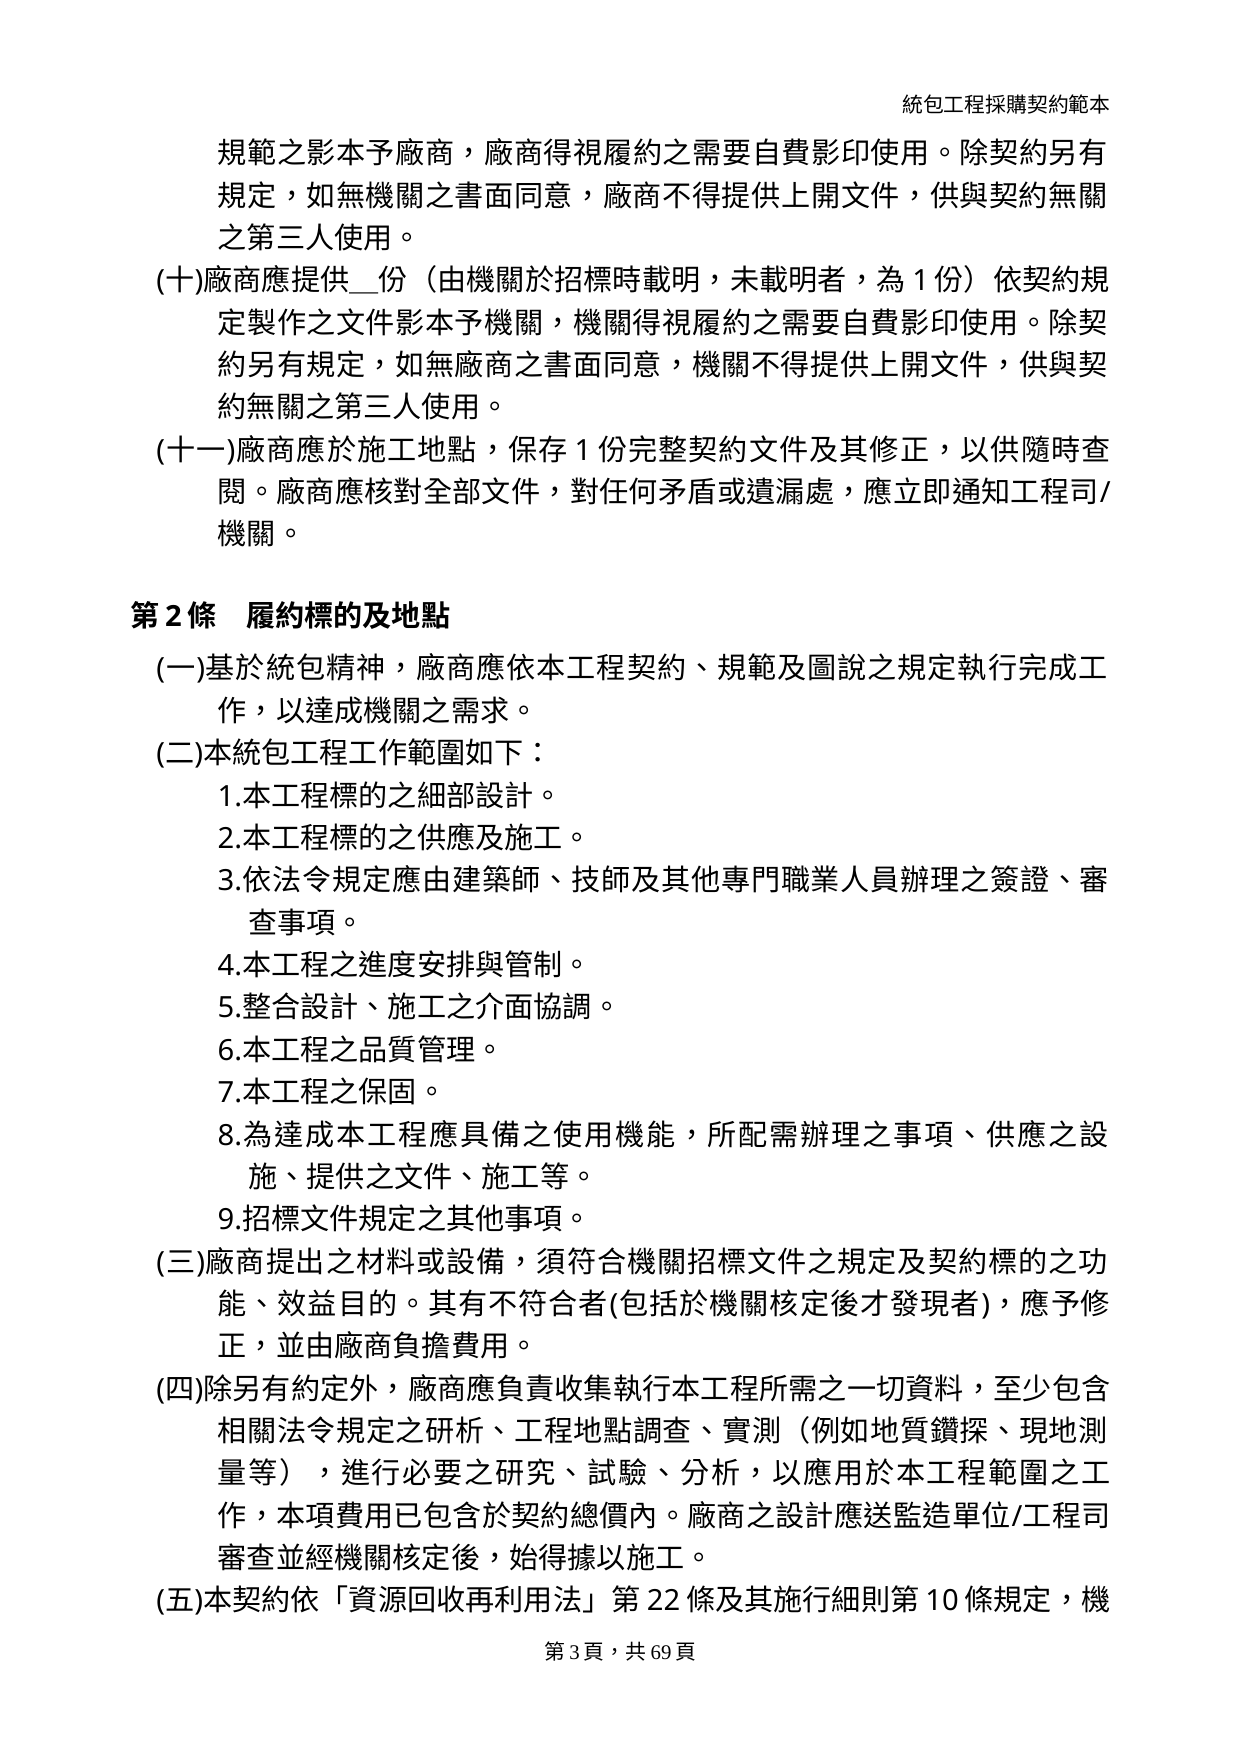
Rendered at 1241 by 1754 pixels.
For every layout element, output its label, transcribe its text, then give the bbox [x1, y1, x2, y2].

text 4.本工程之進度安排與管制。 [217, 942, 1110, 984]
text 5.整合設計、施工之介面協調。 [217, 984, 1110, 1026]
text 3.依法令規定應由建築師、技師及其他專門職業人員辦理之簽證、審查事項。 [217, 857, 1110, 942]
text (十)廠商應提供＿份（由機關於招標時載明，未載明者，為1份）依契約規定製作之文件影本予機關，機關得視履約之需要自費影印使用。除契約另有規定，如無廠商之書面同意，機關不得提供上開文件，供與契約無關之第三人使用。 [156, 257, 1110, 426]
text (二)本統包工程工作範圍如下： [156, 730, 1110, 772]
text 6.本工程之品質管理。 [217, 1026, 1110, 1069]
text (五)本契約依「資源回收再利用法」第22條及其施行細則第10條規定，機 [156, 1577, 1110, 1619]
text 第2條 履約標的及地點 [130, 593, 1110, 635]
text (一)基於統包精神，廠商應依本工程契約、規範及圖說之規定執行完成工作，以達成機關之需求。 [156, 645, 1110, 730]
text (四)除另有約定外，廠商應負責收集執行本工程所需之一切資料，至少包含相關法令規定之研析、工程地點調查、實測（例如地質鑽探、現地測量等），進行必要之研究、試驗、分析，以應用於本工程範圍之工作，本項費用已包含於契約總價內。廠商之設計應送監造單位/工程司審查並經機關核定後，始得據以施工。 [156, 1365, 1110, 1577]
text 1.本工程標的之細部設計。 [217, 772, 1110, 814]
text 8.為達成本工程應具備之使用機能，所配需辦理之事項、供應之設施、提供之文件、施工等。 [217, 1111, 1110, 1196]
text 規範之影本予廠商，廠商得視履約之需要自費影印使用。除契約另有規定，如無機關之書面同意，廠商不得提供上開文件，供與契約無關之第三人使用。 [156, 130, 1110, 257]
text 7.本工程之保固。 [217, 1069, 1110, 1111]
text (三)廠商提出之材料或設備，須符合機關招標文件之規定及契約標的之功能、效益目的。其有不符合者(包括於機關核定後才發現者)，應予修正，並由廠商負擔費用。 [156, 1238, 1110, 1365]
text 2.本工程標的之供應及施工。 [217, 814, 1110, 857]
text 9.招標文件規定之其他事項。 [217, 1196, 1110, 1238]
text (十一)廠商應於施工地點，保存1份完整契約文件及其修正，以供隨時查閱。廠商應核對全部文件，對任何矛盾或遺漏處，應立即通知工程司/機關。 [156, 426, 1110, 553]
